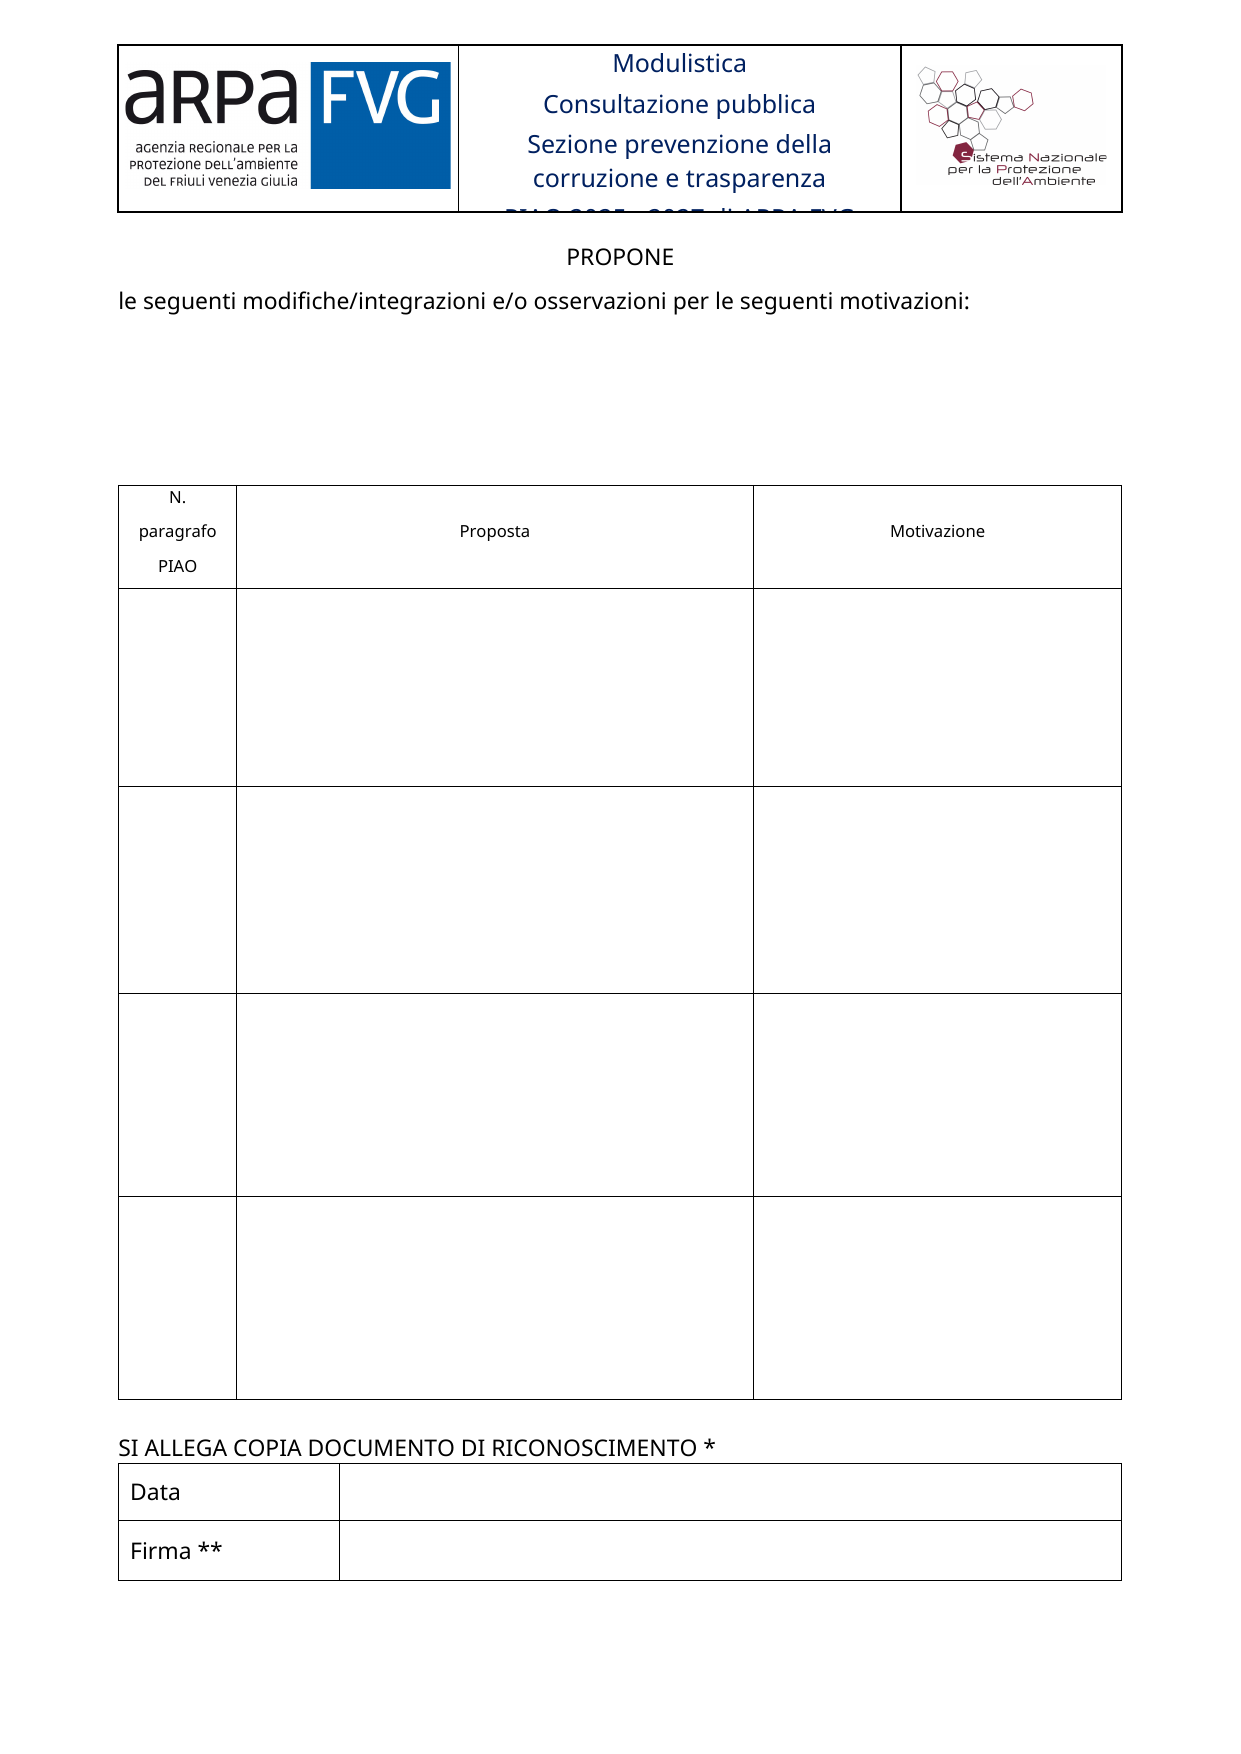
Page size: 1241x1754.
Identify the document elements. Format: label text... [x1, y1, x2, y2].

text le seguenti modifiche/integrazioni e/o osservazioni per le seguenti motivazioni: [118, 285, 1122, 316]
table_cell [754, 787, 1121, 992]
table_header Motivazione [754, 486, 1121, 588]
table_cell [237, 787, 753, 992]
table_cell [754, 994, 1121, 1196]
table_cell [237, 994, 753, 1196]
table_cell [119, 589, 236, 786]
table_cell Firma ** [119, 1521, 339, 1580]
table_cell [119, 994, 236, 1196]
text PROPONE [118, 241, 1122, 272]
table_cell [237, 1197, 753, 1399]
table_cell [754, 589, 1121, 786]
table_cell [754, 1197, 1121, 1399]
table_header [340, 1464, 1121, 1520]
table_header Proposta [237, 486, 753, 588]
table_cell [340, 1521, 1121, 1580]
text SI ALLEGA COPIA DOCUMENTO DI RICONOSCIMENTO * [118, 1432, 1122, 1463]
table_header Data [119, 1464, 339, 1520]
table_cell [119, 1197, 236, 1399]
table_header N. paragrafo PIAO [119, 486, 236, 588]
table_cell [237, 589, 753, 786]
table_cell [119, 787, 236, 992]
